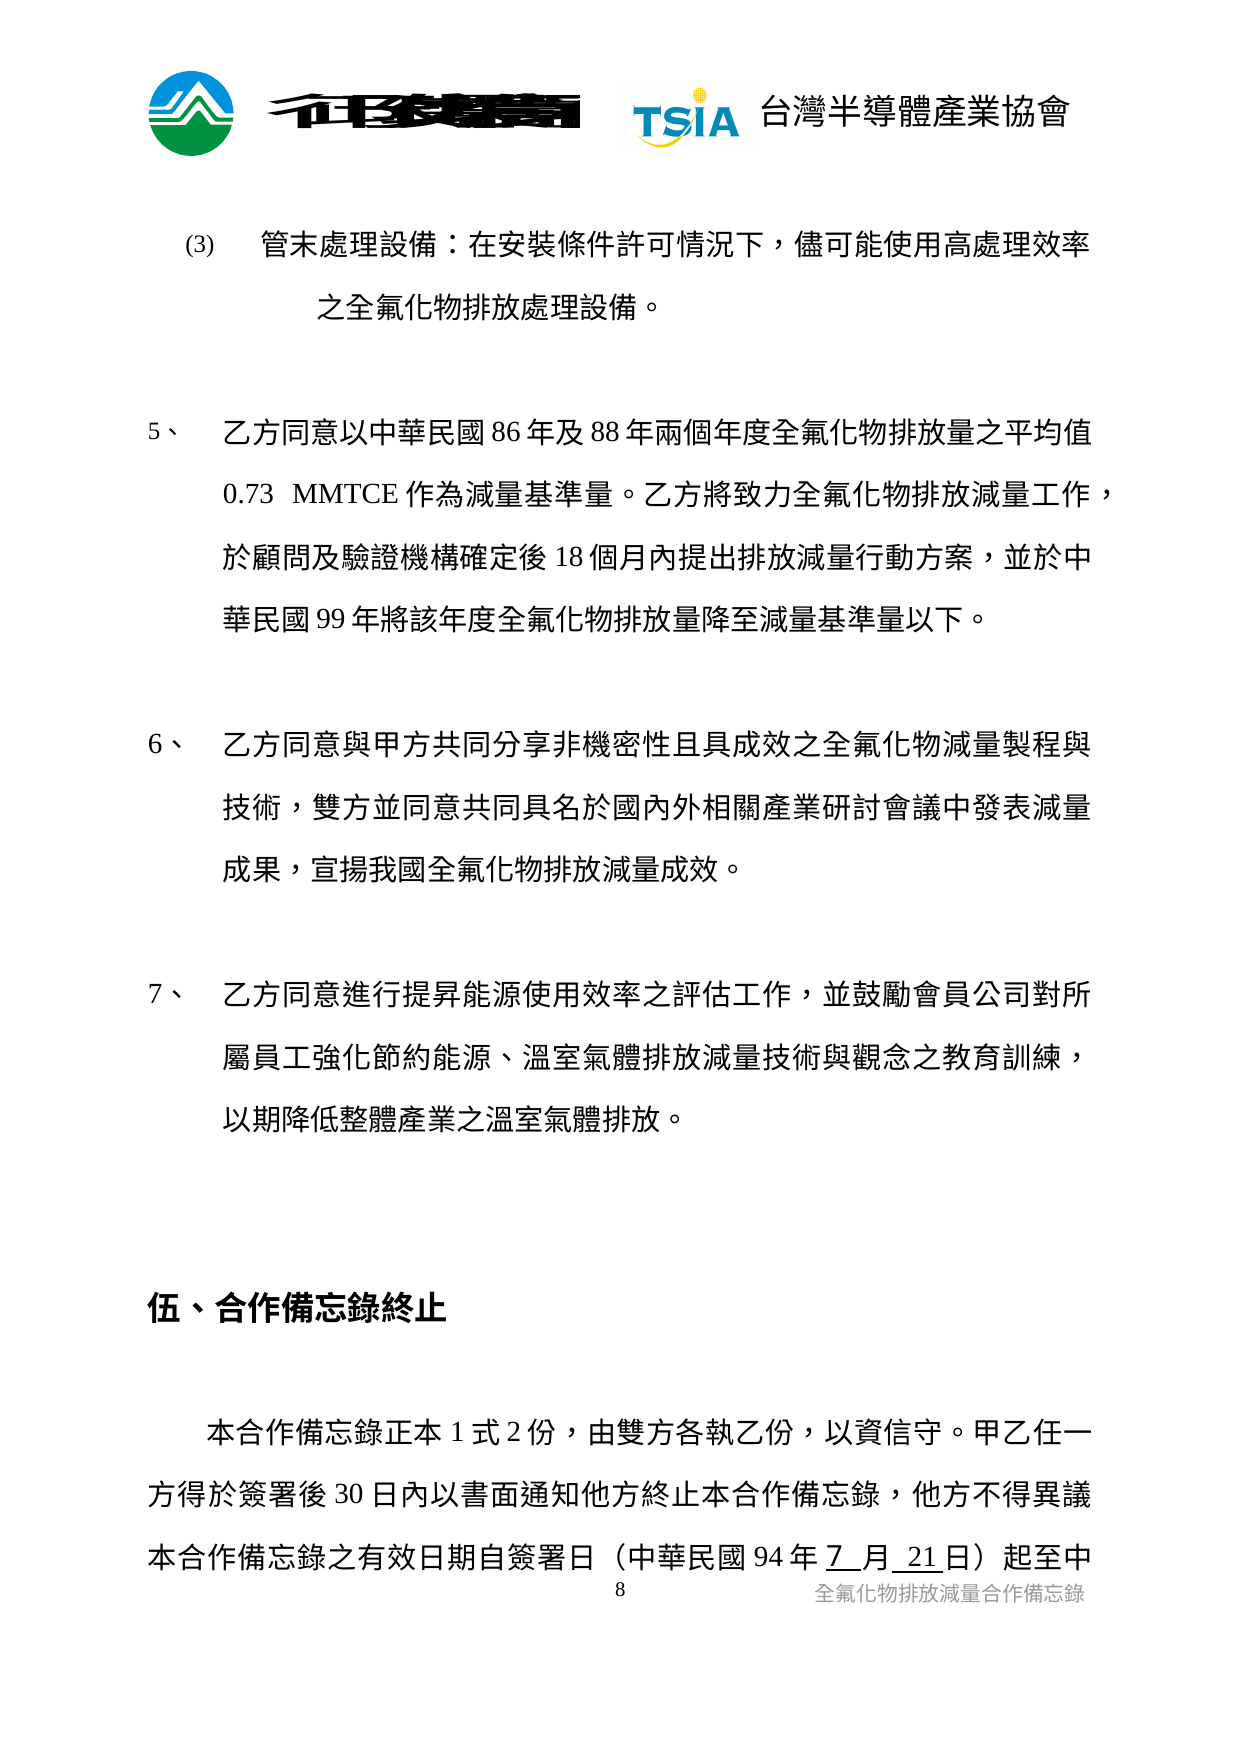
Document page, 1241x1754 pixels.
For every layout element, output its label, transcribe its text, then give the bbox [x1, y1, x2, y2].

list 乙方同意與甲方共同分享非機密性且具成效之全氟化物減量製程與技術，雙方並同意共同具名於國內外相關產業研討會議中發表減量成果，宣揚我國全氟化物排放減量成效。 [148, 701, 1092, 889]
text 伍、合作備忘錄終止 [148, 1264, 1092, 1326]
list 乙方同意進行提昇能源使用效率之評估工作，並鼓勵會員公司對所屬員工強化節約能源、溫室氣體排放減量技術與觀念之教育訓練，以期降低整體產業之溫室氣體排放。 [148, 951, 1092, 1139]
list 管末處理設備：在安裝條件許可情況下，儘可能使用高處理效率之全氟化物排放處理設備。 [185, 201, 1092, 326]
text 本合作備忘錄正本1式2份，由雙方各執乙份，以資信守。甲乙任一方得於簽署後30日內以書面通知他方終止本合作備忘錄，他方不得異議。本合作備忘錄之有效日期自簽署日（中華民國94年7 月 21日）起至中華民國100年12月31日止，爾後將視雙方意願再予延續。 [148, 1389, 1092, 1576]
list 乙方同意以中華民國86年及88年兩個年度全氟化物排放量之平均值0.73 MMTCE作為減量基準量。乙方將致力全氟化物排放減量工作，於顧問及驗證機構確定後18個月內提出排放減量行動方案，並於中華民國99年將該年度全氟化物排放量降至減量基準量以下。 [148, 389, 1092, 639]
